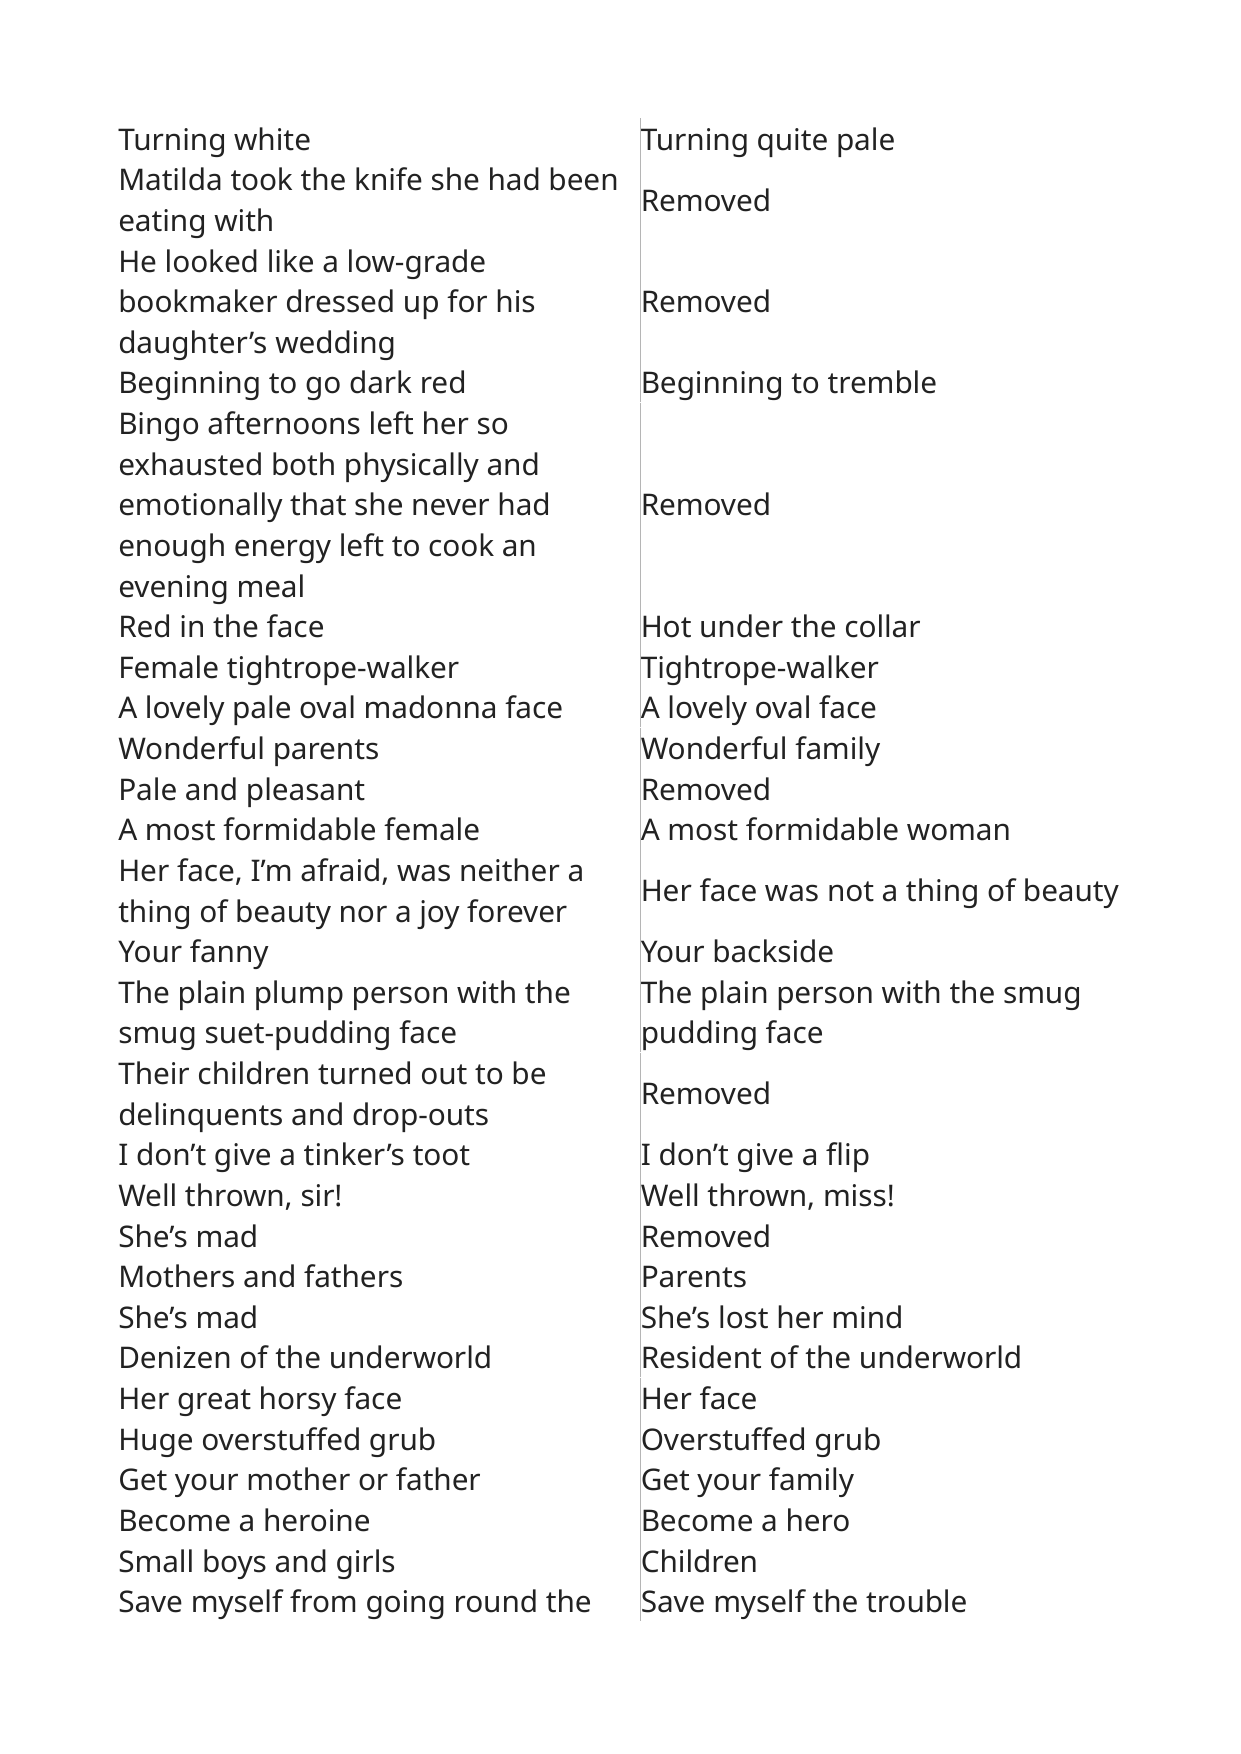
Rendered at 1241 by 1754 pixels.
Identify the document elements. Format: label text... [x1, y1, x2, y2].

table_cell Get your family [641, 1459, 1122, 1499]
table_cell Get your mother or father [118, 1459, 640, 1499]
table_cell Turning quite pale [641, 118, 1122, 159]
table_cell Their children turned out to be delinquents and drop-outs [118, 1053, 640, 1134]
table_cell I don’t give a flip [641, 1134, 1122, 1174]
table_cell Bingo afternoons left her so exhausted both physically and emotionally that she never had enough energy left to cook an evening meal [118, 403, 640, 606]
table_cell Tightrope-walker [641, 646, 1122, 687]
table_cell Her face, I’m afraid, was neither a thing of beauty nor a joy forever [118, 849, 640, 931]
table_cell Removed [641, 768, 1122, 809]
table_cell Beginning to tremble [641, 362, 1122, 402]
table_cell Resident of the underworld [641, 1337, 1122, 1377]
table_cell Save myself from going round the [118, 1581, 640, 1621]
table_cell A lovely pale oval madonna face [118, 687, 640, 727]
table_cell A lovely oval face [641, 687, 1122, 727]
table_cell He looked like a low-grade bookmaker dressed up for his daughter’s wedding [118, 240, 640, 362]
table_cell A most formidable woman [641, 809, 1122, 849]
table_cell Her face [641, 1378, 1122, 1418]
table_cell She’s mad [118, 1215, 640, 1256]
table_cell Removed [641, 403, 1122, 606]
table_cell Parents [641, 1256, 1122, 1296]
table_cell Her great horsy face [118, 1378, 640, 1418]
table_cell Become a hero [641, 1499, 1122, 1540]
table_cell Wonderful family [641, 728, 1122, 768]
table_cell Removed [641, 159, 1122, 240]
table_cell The plain person with the smug pudding face [641, 971, 1122, 1052]
table_cell Mothers and fathers [118, 1256, 640, 1296]
table_cell Female tightrope-walker [118, 646, 640, 687]
table_cell Children [641, 1540, 1122, 1581]
table_cell Your backside [641, 931, 1122, 971]
table_cell Huge overstuffed grub [118, 1418, 640, 1459]
table_cell Overstuffed grub [641, 1418, 1122, 1459]
table_cell She’s lost her mind [641, 1296, 1122, 1337]
table_cell Save myself the trouble [641, 1581, 1122, 1621]
table_cell Your fanny [118, 931, 640, 971]
table_cell Red in the face [118, 606, 640, 646]
table_cell Well thrown, miss! [641, 1174, 1122, 1215]
table_cell Turning white [118, 118, 640, 159]
table_cell Hot under the collar [641, 606, 1122, 646]
table_cell I don’t give a tinker’s toot [118, 1134, 640, 1174]
table_cell Matilda took the knife she had been eating with [118, 159, 640, 240]
table_cell Become a heroine [118, 1499, 640, 1540]
table_cell Denizen of the underworld [118, 1337, 640, 1377]
table_cell Wonderful parents [118, 728, 640, 768]
table_cell A most formidable female [118, 809, 640, 849]
table_cell Beginning to go dark red [118, 362, 640, 402]
table_cell Well thrown, sir! [118, 1174, 640, 1215]
table_cell Pale and pleasant [118, 768, 640, 809]
table_cell Removed [641, 1215, 1122, 1256]
table_cell Removed [641, 1053, 1122, 1134]
table_cell Removed [641, 240, 1122, 362]
table_cell Her face was not a thing of beauty [641, 849, 1122, 931]
table_cell She’s mad [118, 1296, 640, 1337]
table_cell The plain plump person with the smug suet-pudding face [118, 971, 640, 1052]
table_cell Small boys and girls [118, 1540, 640, 1581]
